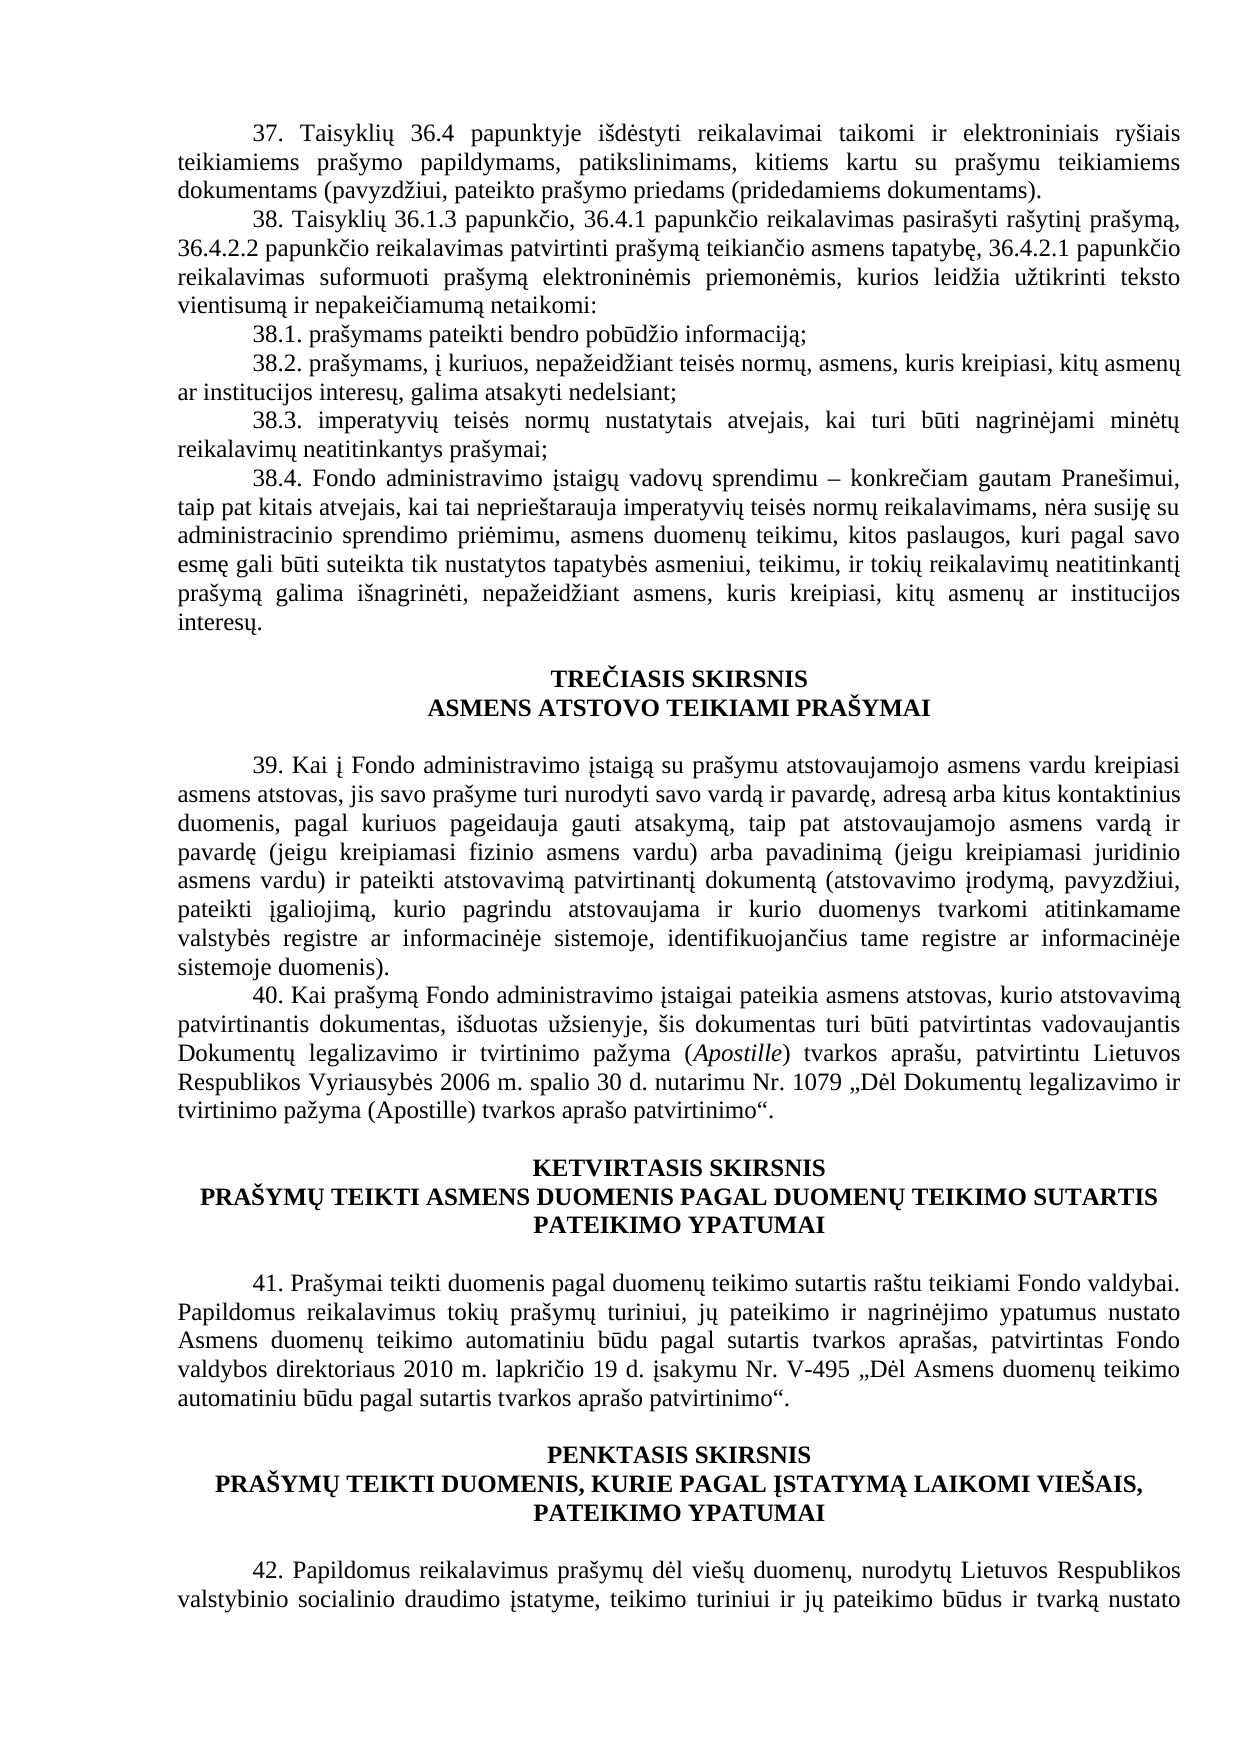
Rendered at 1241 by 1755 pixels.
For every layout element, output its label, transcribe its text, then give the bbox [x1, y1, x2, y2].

text KETVIRTASIS SKIRSNIS [177, 1153, 1181, 1182]
text PRAŠYMŲ TEIKTI DUOMENIS, KURIE PAGAL ĮSTATYMĄ LAIKOMI VIEŠAIS, PATEIKIMO YPATUMAI [177, 1469, 1181, 1527]
text 42. Papildomus reikalavimus prašymų dėl viešų duomenų, nurodytų Lietuvos Respublikos valstybinio socialinio draudimo įstatyme, teikimo turiniui ir jų pateikimo būdus ir tvarką nustato [177, 1556, 1181, 1613]
text 41. Prašymai teikti duomenis pagal duomenų teikimo sutartis raštu teikiami Fondo valdybai. Papildomus reikalavimus tokių prašymų turiniui, jų pateikimo ir nagrinėjimo ypatumus nustato Asmens duomenų teikimo automatiniu būdu pagal sutartis tvarkos aprašas, patvirtintas Fondo valdybos direktoriaus 2010 m. lapkričio 19 d. įsakymu Nr. V-495 „Dėl Asmens duomenų teikimo automatiniu būdu pagal sutartis tvarkos aprašo patvirtinimo“. [177, 1268, 1181, 1412]
text 37. Taisyklių 36.4 papunktyje išdėstyti reikalavimai taikomi ir elektroniniais ryšiais teikiamiems prašymo papildymams, patikslinimams, kitiems kartu su prašymu teikiamiems dokumentams (pavyzdžiui, pateikto prašymo priedams (pridedamiems dokumentams). [177, 118, 1181, 204]
text 38.2. prašymams, į kuriuos, nepažeidžiant teisės normų, asmens, kuris kreipiasi, kitų asmenų ar institucijos interesų, galima atsakyti nedelsiant; [177, 348, 1181, 406]
text TREČIASIS SKIRSNIS [177, 664, 1181, 693]
text 38.1. prašymams pateikti bendro pobūdžio informaciją; [177, 319, 1181, 348]
text 40. Kai prašymą Fondo administravimo įstaigai pateikia asmens atstovas, kurio atstovavimą patvirtinantis dokumentas, išduotas užsienyje, šis dokumentas turi būti patvirtintas vadovaujantis Dokumentų legalizavimo ir tvirtinimo pažyma (Apostille) tvarkos aprašu, patvirtintu Lietuvos Respublikos Vyriausybės 2006 m. spalio 30 d. nutarimu Nr. 1079 „Dėl Dokumentų legalizavimo ir tvirtinimo pažyma (Apostille) tvarkos aprašo patvirtinimo“. [177, 981, 1181, 1124]
text 39. Kai į Fondo administravimo įstaigą su prašymu atstovaujamojo asmens vardu kreipiasi asmens atstovas, jis savo prašyme turi nurodyti savo vardą ir pavardę, adresą arba kitus kontaktinius duomenis, pagal kuriuos pageidauja gauti atsakymą, taip pat atstovaujamojo asmens vardą ir pavardę (jeigu kreipiamasi fizinio asmens vardu) arba pavadinimą (jeigu kreipiamasi juridinio asmens vardu) ir pateikti atstovavimą patvirtinantį dokumentą (atstovavimo įrodymą, pavyzdžiui, pateikti įgaliojimą, kurio pagrindu atstovaujama ir kurio duomenys tvarkomi atitinkamame valstybės registre ar informacinėje sistemoje, identifikuojančius tame registre ar informacinėje sistemoje duomenis). [177, 751, 1181, 981]
text 38. Taisyklių 36.1.3 papunkčio, 36.4.1 papunkčio reikalavimas pasirašyti rašytinį prašymą, 36.4.2.2 papunkčio reikalavimas patvirtinti prašymą teikiančio asmens tapatybę, 36.4.2.1 papunkčio reikalavimas suformuoti prašymą elektroninėmis priemonėmis, kurios leidžia užtikrinti teksto vientisumą ir nepakeičiamumą netaikomi: [177, 204, 1181, 319]
text PENKTASIS SKIRSNIS [177, 1441, 1181, 1469]
text ASMENS ATSTOVO TEIKIAMI PRAŠYMAI [177, 693, 1181, 722]
text 38.3. imperatyvių teisės normų nustatytais atvejais, kai turi būti nagrinėjami minėtų reikalavimų neatitinkantys prašymai; [177, 406, 1181, 463]
text 38.4. Fondo administravimo įstaigų vadovų sprendimu – konkrečiam gautam Pranešimui, taip pat kitais atvejais, kai tai neprieštarauja imperatyvių teisės normų reikalavimams, nėra susiję su administracinio sprendimo priėmimu, asmens duomenų teikimu, kitos paslaugos, kuri pagal savo esmę gali būti suteikta tik nustatytos tapatybės asmeniui, teikimu, ir tokių reikalavimų neatitinkantį prašymą galima išnagrinėti, nepažeidžiant asmens, kuris kreipiasi, kitų asmenų ar institucijos interesų. [177, 463, 1181, 636]
text PRAŠYMŲ TEIKTI ASMENS DUOMENIS PAGAL DUOMENŲ TEIKIMO SUTARTIS PATEIKIMO YPATUMAI [177, 1182, 1181, 1239]
